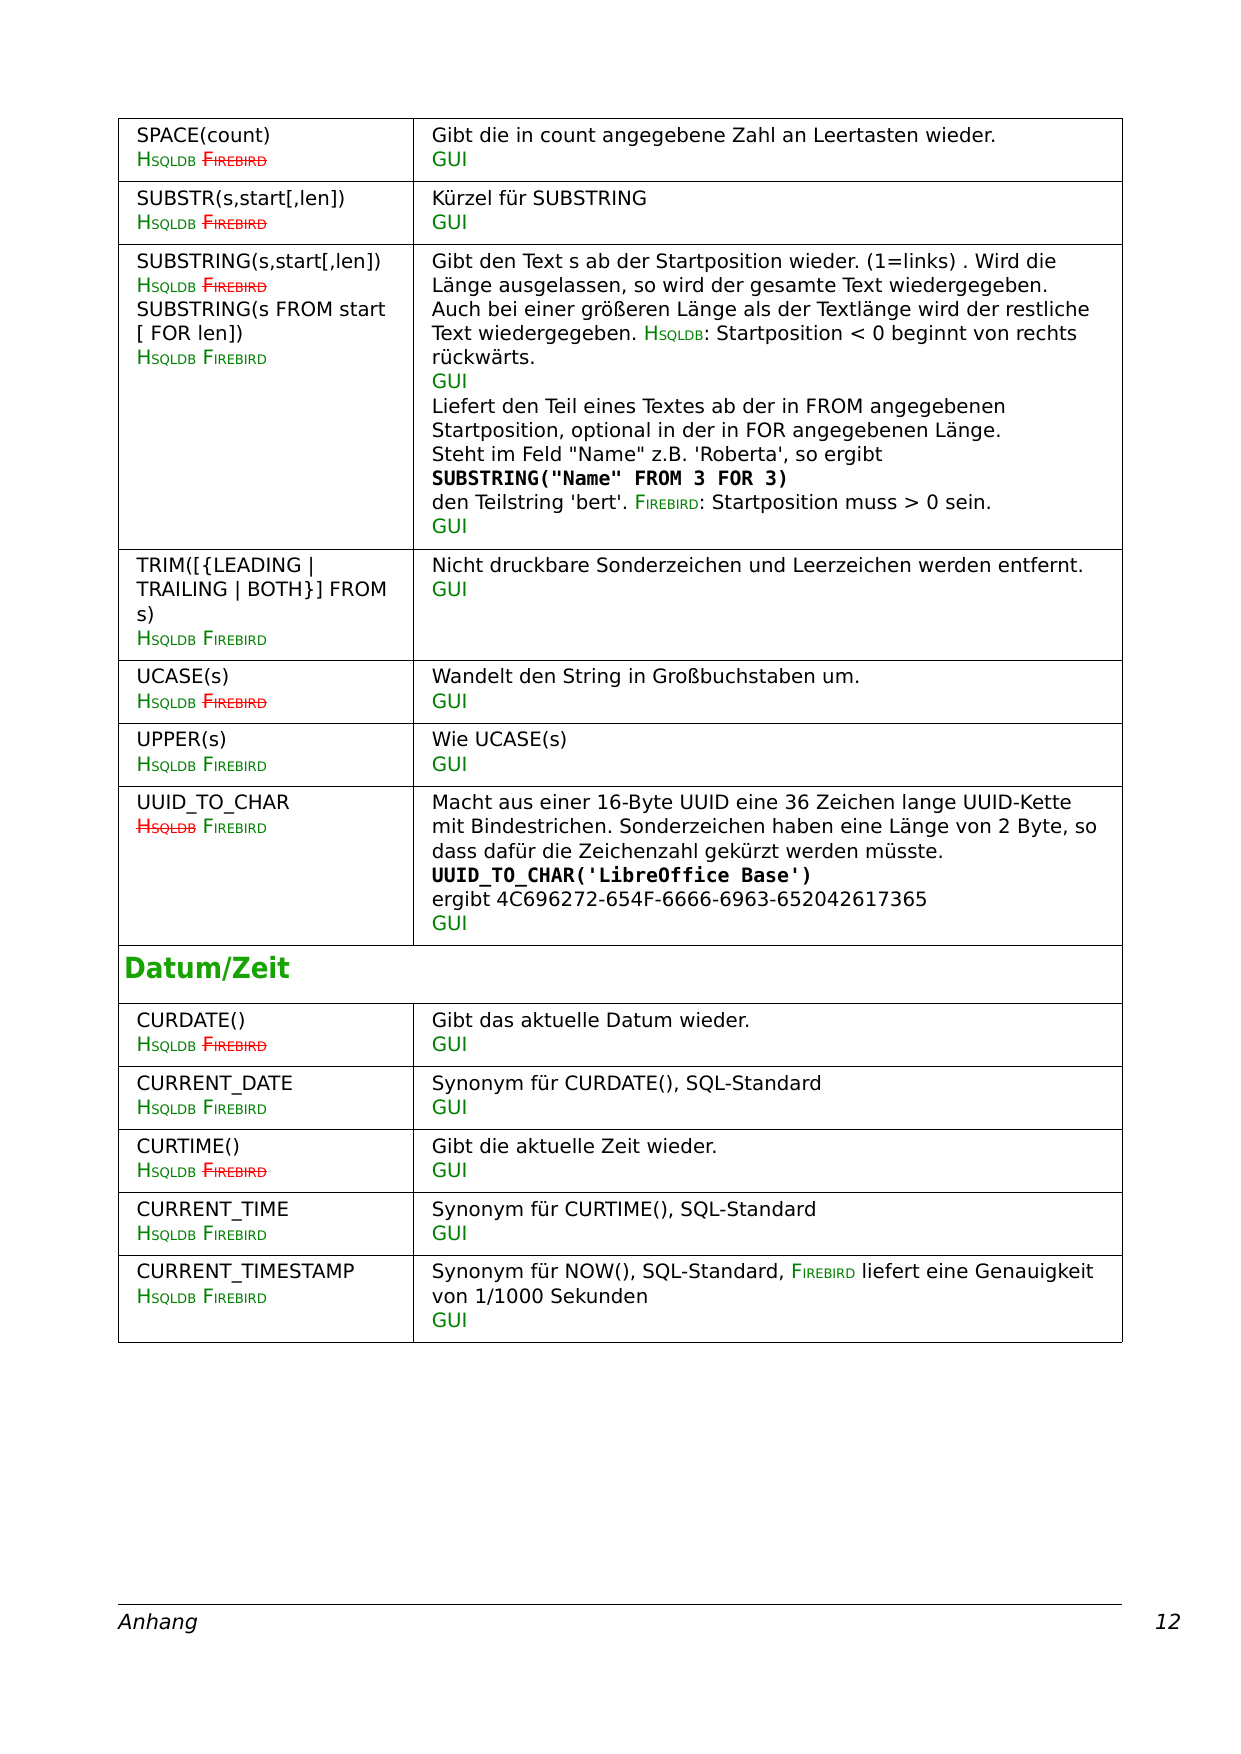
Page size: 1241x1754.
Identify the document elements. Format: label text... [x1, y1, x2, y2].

table_cell Synonym für NOW(), SQL-Standard, Firebird liefert eine Genauigkeit von 1/1000 Sekunden GUI [414, 1256, 1122, 1342]
table_cell SUBSTR(s,start[,len]) Hsqldb Firebird [119, 182, 413, 244]
table_cell TRIM([{LEADING | TRAILING | BOTH}] FROM s) Hsqldb Firebird [119, 550, 413, 660]
table_cell Wie UCASE(s) GUI [414, 724, 1122, 786]
table_cell Synonym für CURTIME(), SQL-Standard GUI [414, 1193, 1122, 1255]
table_cell CURDATE() Hsqldb Firebird [119, 1004, 413, 1066]
table_cell Gibt den Text s ab der Startposition wieder. (1=links) . Wird die Länge ausgelassen, so wird der gesamte Text wiedergegeben. Auch bei einer größeren Länge als der Textlänge wird der restliche Text wiedergegeben. Hsqldb: Startposition < 0 beginnt von rechts rückwärts. GUI Liefert den Teil eines Textes ab der in FROM angegebenen Startposition, optional in der in FOR angegebenen Länge. Steht im Feld "Name" z.B. 'Roberta', so ergibt SUBSTRING("Name" FROM 3 FOR 3) den Teilstring 'bert'. Firebird: Startposition muss > 0 sein. GUI [414, 245, 1122, 548]
table_cell Gibt das aktuelle Datum wieder. GUI [414, 1004, 1122, 1066]
table_cell Kürzel für SUBSTRING GUI [414, 182, 1122, 244]
table_cell CURRENT_TIMESTAMP Hsqldb Firebird [119, 1256, 413, 1342]
table_cell UCASE(s) Hsqldb Firebird [119, 661, 413, 723]
table_cell Synonym für CURDATE(), SQL-Standard GUI [414, 1067, 1122, 1129]
table_cell SPACE(count) Hsqldb Firebird [119, 119, 413, 181]
table_cell CURTIME() Hsqldb Firebird [119, 1130, 413, 1192]
table_cell CURRENT_TIME Hsqldb Firebird [119, 1193, 413, 1255]
table_cell Wandelt den String in Großbuchstaben um. GUI [414, 661, 1122, 723]
table_cell SUBSTRING(s,start[,len]) Hsqldb Firebird SUBSTRING(s FROM start [ FOR len]) Hsqldb Firebird [119, 245, 413, 548]
table_cell Datum/Zeit [119, 946, 1122, 1003]
table_cell Nicht druckbare Sonderzeichen und Leerzeichen werden entfernt. GUI [414, 550, 1122, 660]
table_cell Macht aus einer 16-Byte UUID eine 36 Zeichen lange UUID-Kette mit Bindestrichen. Sonderzeichen haben eine Länge von 2 Byte, so dass dafür die Zeichenzahl gekürzt werden müsste. UUID_TO_CHAR('LibreOffice Base') ergibt 4C696272-654F-6666-6963-652042617365 GUI [414, 787, 1122, 945]
table_cell CURRENT_DATE Hsqldb Firebird [119, 1067, 413, 1129]
table_cell UPPER(s) Hsqldb Firebird [119, 724, 413, 786]
table_cell Gibt die in count angegebene Zahl an Leertasten wieder. GUI [414, 119, 1122, 181]
table_cell Gibt die aktuelle Zeit wieder. GUI [414, 1130, 1122, 1192]
table_cell UUID_TO_CHAR Hsqldb Firebird [119, 787, 413, 945]
